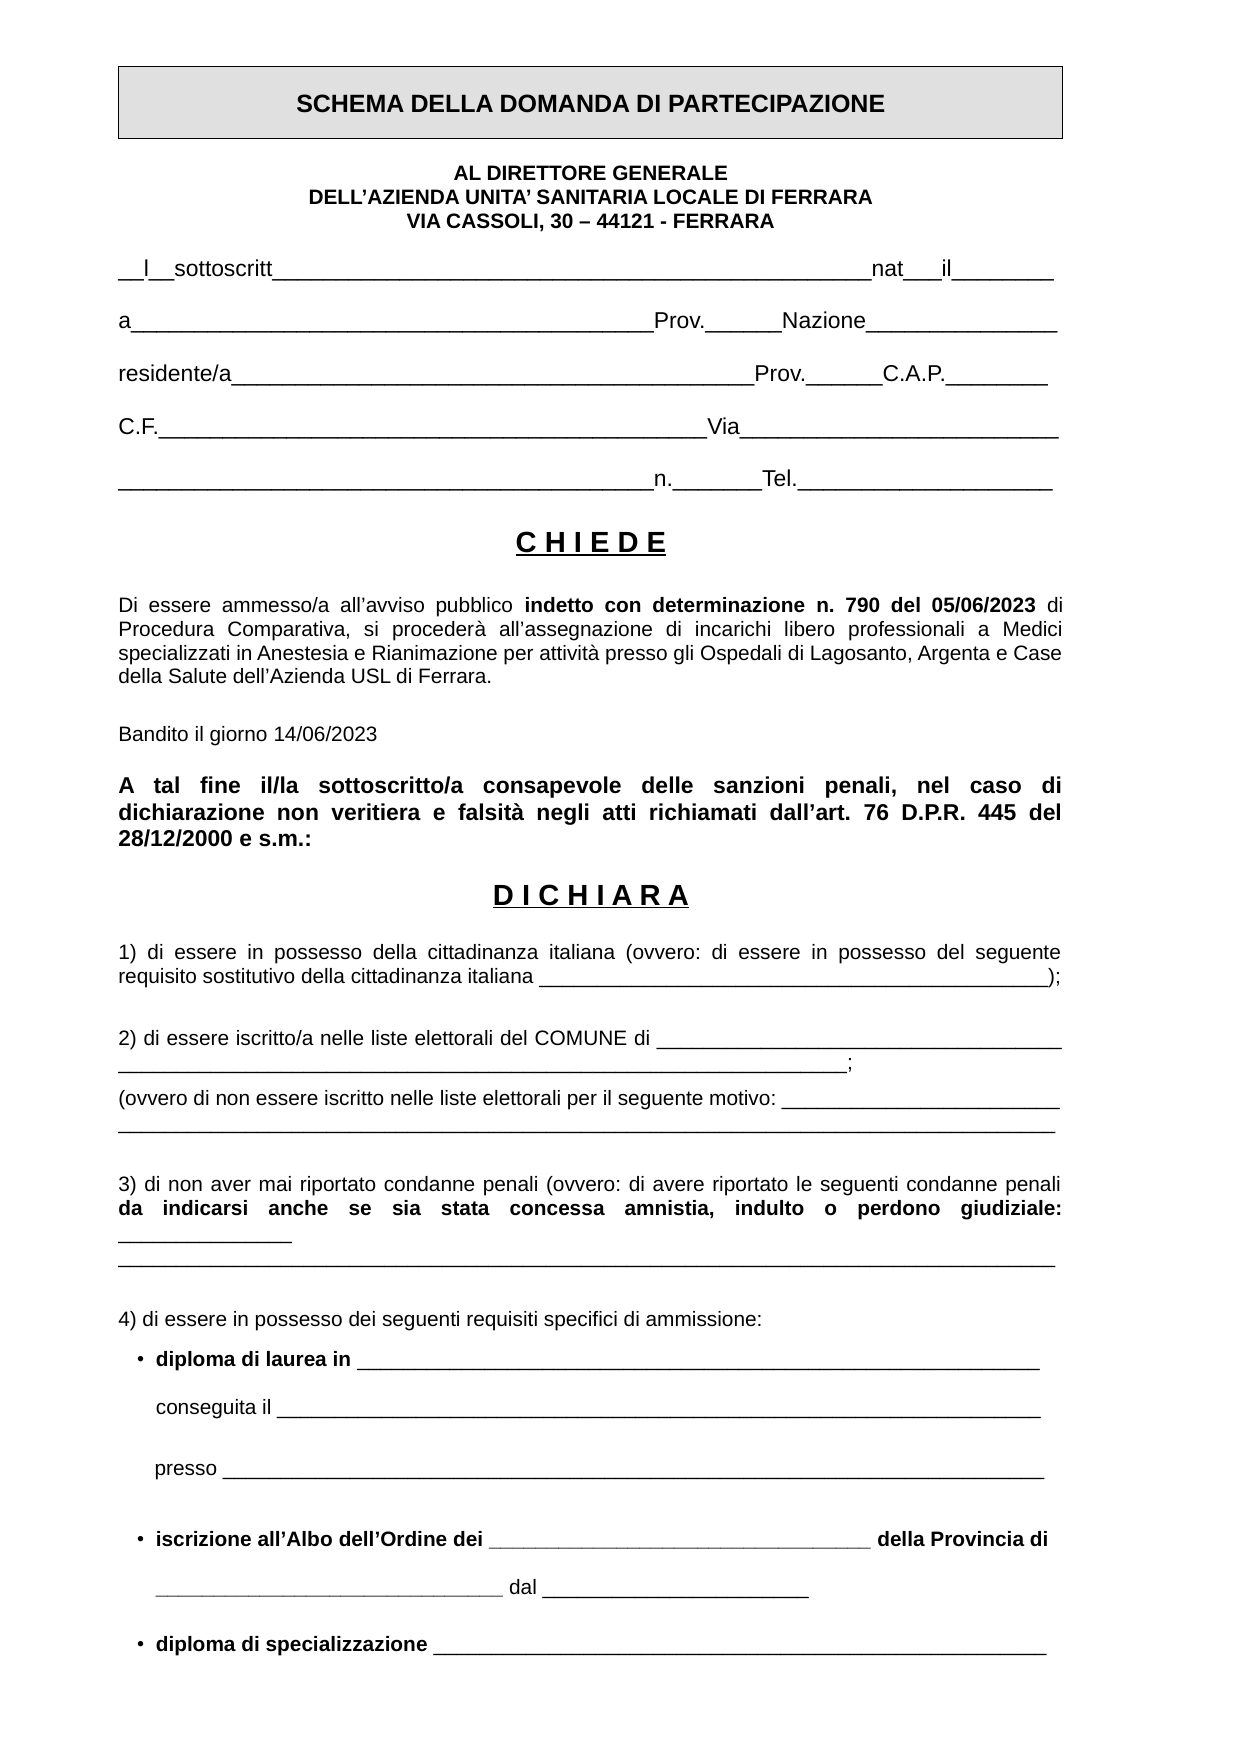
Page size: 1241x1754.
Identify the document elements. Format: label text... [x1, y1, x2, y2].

text AL DIRETTORE GENERALE [118, 161, 1063, 185]
text DELL’AZIENDA UNITA’ SANITARIA LOCALE DI FERRARA [118, 185, 1063, 209]
text ______________________________ dal _______________________ [156, 1575, 1063, 1599]
text 3) di non aver mai riportato condanne penali (ovvero: di avere riportato le seguenti condanne penali da indicarsi anche se sia stata concessa amnistia, indulto o perdono giudiziale: _______________ [118, 1172, 1063, 1244]
text conseguita il __________________________________________________________________ [156, 1395, 1063, 1419]
list diploma di laurea in ___________________________________________________________ [137, 1347, 1063, 1371]
text (ovvero di non essere iscritto nelle liste elettorali per il seguente motivo: ________________________ [118, 1086, 1063, 1110]
text 1) di essere in possesso della cittadinanza italiana (ovvero: di essere in possesso del seguente requisito sostitutivo della cittadinanza italiana ____________________________________________); [118, 940, 1063, 988]
text Bandito il giorno 14/06/2023 [118, 722, 1063, 746]
text _________________________________________________________________________________ [118, 1110, 1063, 1134]
text residente/a_________________________________________Prov.______C.A.P.________ [118, 360, 1063, 386]
text _________________________________________________________________________________ [118, 1244, 1063, 1268]
text __l__sottoscritt_______________________________________________nat___il________ [118, 254, 1063, 281]
text VIA CASSOLI, 30 – 44121 - FERRARA [118, 209, 1063, 233]
list diploma di specializzazione _____________________________________________________ [137, 1632, 1063, 1656]
text presso _______________________________________________________________________ [137, 1456, 1063, 1479]
text A tal fine il/la sottoscritto/a consapevole delle sanzioni penali, nel caso di dichiarazione non veritiera e falsità negli atti richiamati dall’art. 76 D.P.R. 445 del 28/12/2000 e s.m.: [118, 772, 1063, 851]
text 2) di essere iscritto/a nelle liste elettorali del COMUNE di ___________________________________ _______________________________________________________________; [118, 1026, 1063, 1074]
text SCHEMA DELLA DOMANDA DI PARTECIPAZIONE [119, 85, 1062, 114]
text Di essere ammesso/a all’avviso pubblico indetto con determinazione n. 790 del 05/06/2023 di Procedura Comparativa, si procederà all’assegnazione di incarichi libero professionali a Medici specializzati in Anestesia e Rianimazione per attività presso gli Ospedali di Lagosanto, Argenta e Case della Salute dell’Azienda USL di Ferrara. [118, 592, 1063, 688]
text 4) di essere in possesso dei seguenti requisiti specifici di ammissione: [118, 1306, 1063, 1330]
text C.F.___________________________________________Via_________________________ [118, 413, 1063, 439]
text C H I E D E [118, 525, 1063, 559]
text D I C H I A R A [118, 877, 1063, 911]
text a_________________________________________Prov.______Nazione_______________ [118, 307, 1063, 334]
list iscrizione all’Albo dell’Ordine dei _________________________________ della Provincia di [137, 1527, 1063, 1551]
text __________________________________________n._______Tel.____________________ [118, 465, 1063, 492]
